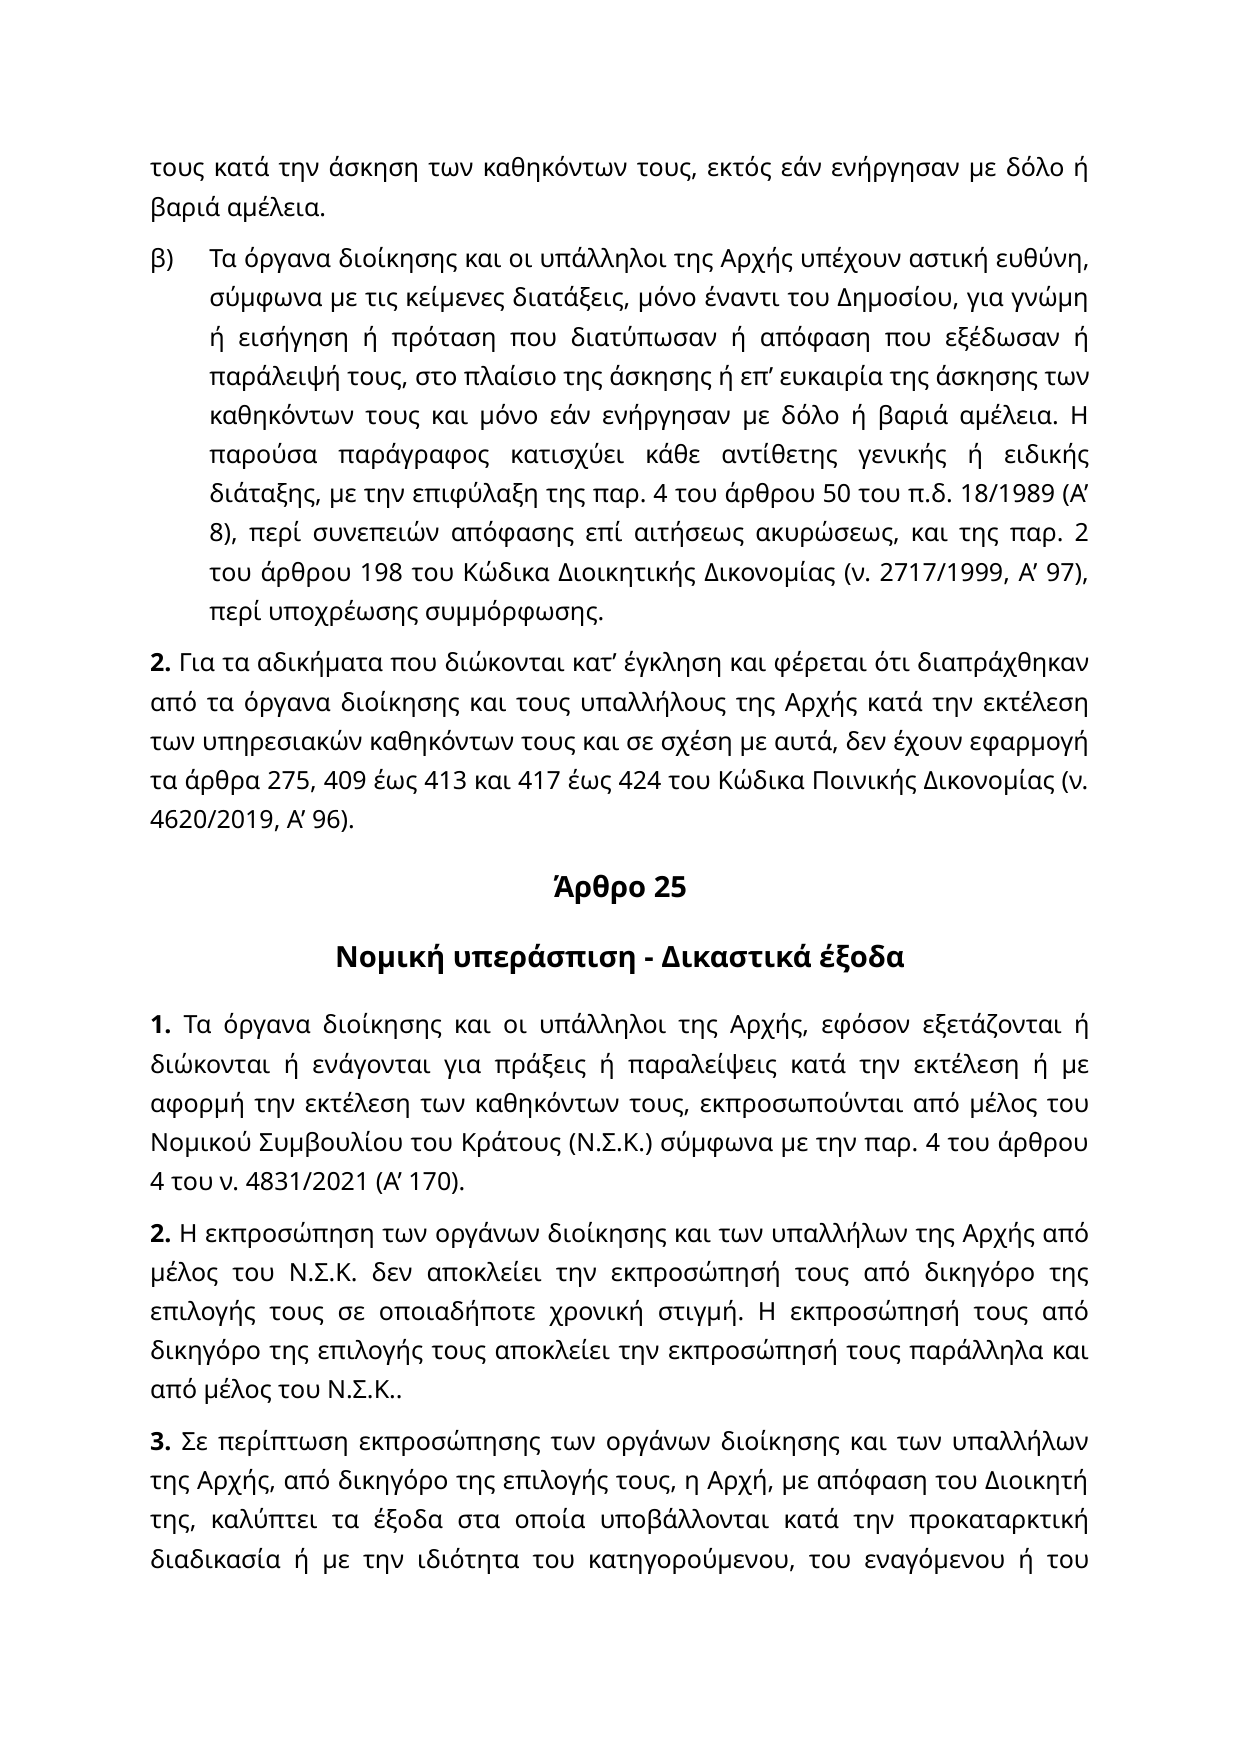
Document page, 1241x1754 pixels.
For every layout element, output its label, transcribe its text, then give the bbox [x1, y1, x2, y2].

text τους κατά την άσκηση των καθηκόντων τους, εκτός εάν ενήργησαν με δόλο ή βαριά αμέλεια. [150, 150, 1090, 223]
text 1. Τα όργανα διοίκησης και οι υπάλληλοι της Αρχής, εφόσον εξετάζονται ή διώκονται ή ενάγονται για πράξεις ή παραλείψεις κατά την εκτέλεση ή με αφορμή την εκτέλεση των καθηκόντων τους, εκπροσωπούνται από μέλος του Νομικού Συμβουλίου του Κράτους (Ν.Σ.Κ.) σύμφωνα με την παρ. 4 του άρθρου 4 του ν. 4831/2021 (Α’ 170). [150, 1007, 1090, 1198]
subtitle Νομική υπεράσπιση - Δικαστικά έξοδα [150, 936, 1090, 976]
subtitle Άρθρο 25 [150, 866, 1090, 906]
text 3. Σε περίπτωση εκπροσώπησης των οργάνων διοίκησης και των υπαλλήλων της Αρχής, από δικηγόρο της επιλογής τους, η Αρχή, με απόφαση του Διοικητή της, καλύπτει τα έξοδα στα οποία υποβάλλονται κατά την προκαταρκτική διαδικασία ή με την ιδιότητα του κατηγορούμενου, του εναγόμενου ή του [150, 1424, 1090, 1575]
list β) Τα όργανα διοίκησης και οι υπάλληλοι της Αρχής υπέχουν αστική ευθύνη, σύμφωνα με τις κείμενες διατάξεις, μόνο έναντι του Δημοσίου, για γνώμη ή εισήγηση ή πρόταση που διατύπωσαν ή απόφαση που εξέδωσαν ή παράλειψή τους, στο πλαίσιο της άσκησης ή επ’ ευκαιρία της άσκησης των καθηκόντων τους και μόνο εάν ενήργησαν με δόλο ή βαριά αμέλεια. Η παρούσα παράγραφος κατισχύει κάθε αντίθετης γενικής ή ειδικής διάταξης, με την επιφύλαξη της παρ. 4 του άρθρου 50 του π.δ. 18/1989 (Α’ 8), περί συνεπειών απόφασης επί αιτήσεως ακυρώσεως, και της παρ. 2 του άρθρου 198 του Κώδικα Διοικητικής Δικονομίας (ν. 2717/1999, Α’ 97), περί υποχρέωσης συμμόρφωσης. [150, 241, 1090, 627]
text 2. Η εκπροσώπηση των οργάνων διοίκησης και των υπαλλήλων της Αρχής από μέλος του Ν.Σ.Κ. δεν αποκλείει την εκπροσώπησή τους από δικηγόρο της επιλογής τους σε οποιαδήποτε χρονική στιγμή. Η εκπροσώπησή τους από δικηγόρο της επιλογής τους αποκλείει την εκπροσώπησή τους παράλληλα και από μέλος του Ν.Σ.Κ.. [150, 1215, 1090, 1406]
text 2. Για τα αδικήματα που διώκονται κατ’ έγκληση και φέρεται ότι διαπράχθηκαν από τα όργανα διοίκησης και τους υπαλλήλους της Αρχής κατά την εκτέλεση των υπηρεσιακών καθηκόντων τους και σε σχέση με αυτά, δεν έχουν εφαρμογή τα άρθρα 275, 409 έως 413 και 417 έως 424 του Κώδικα Ποινικής Δικονομίας (ν. 4620/2019, Α’ 96). [150, 645, 1090, 836]
